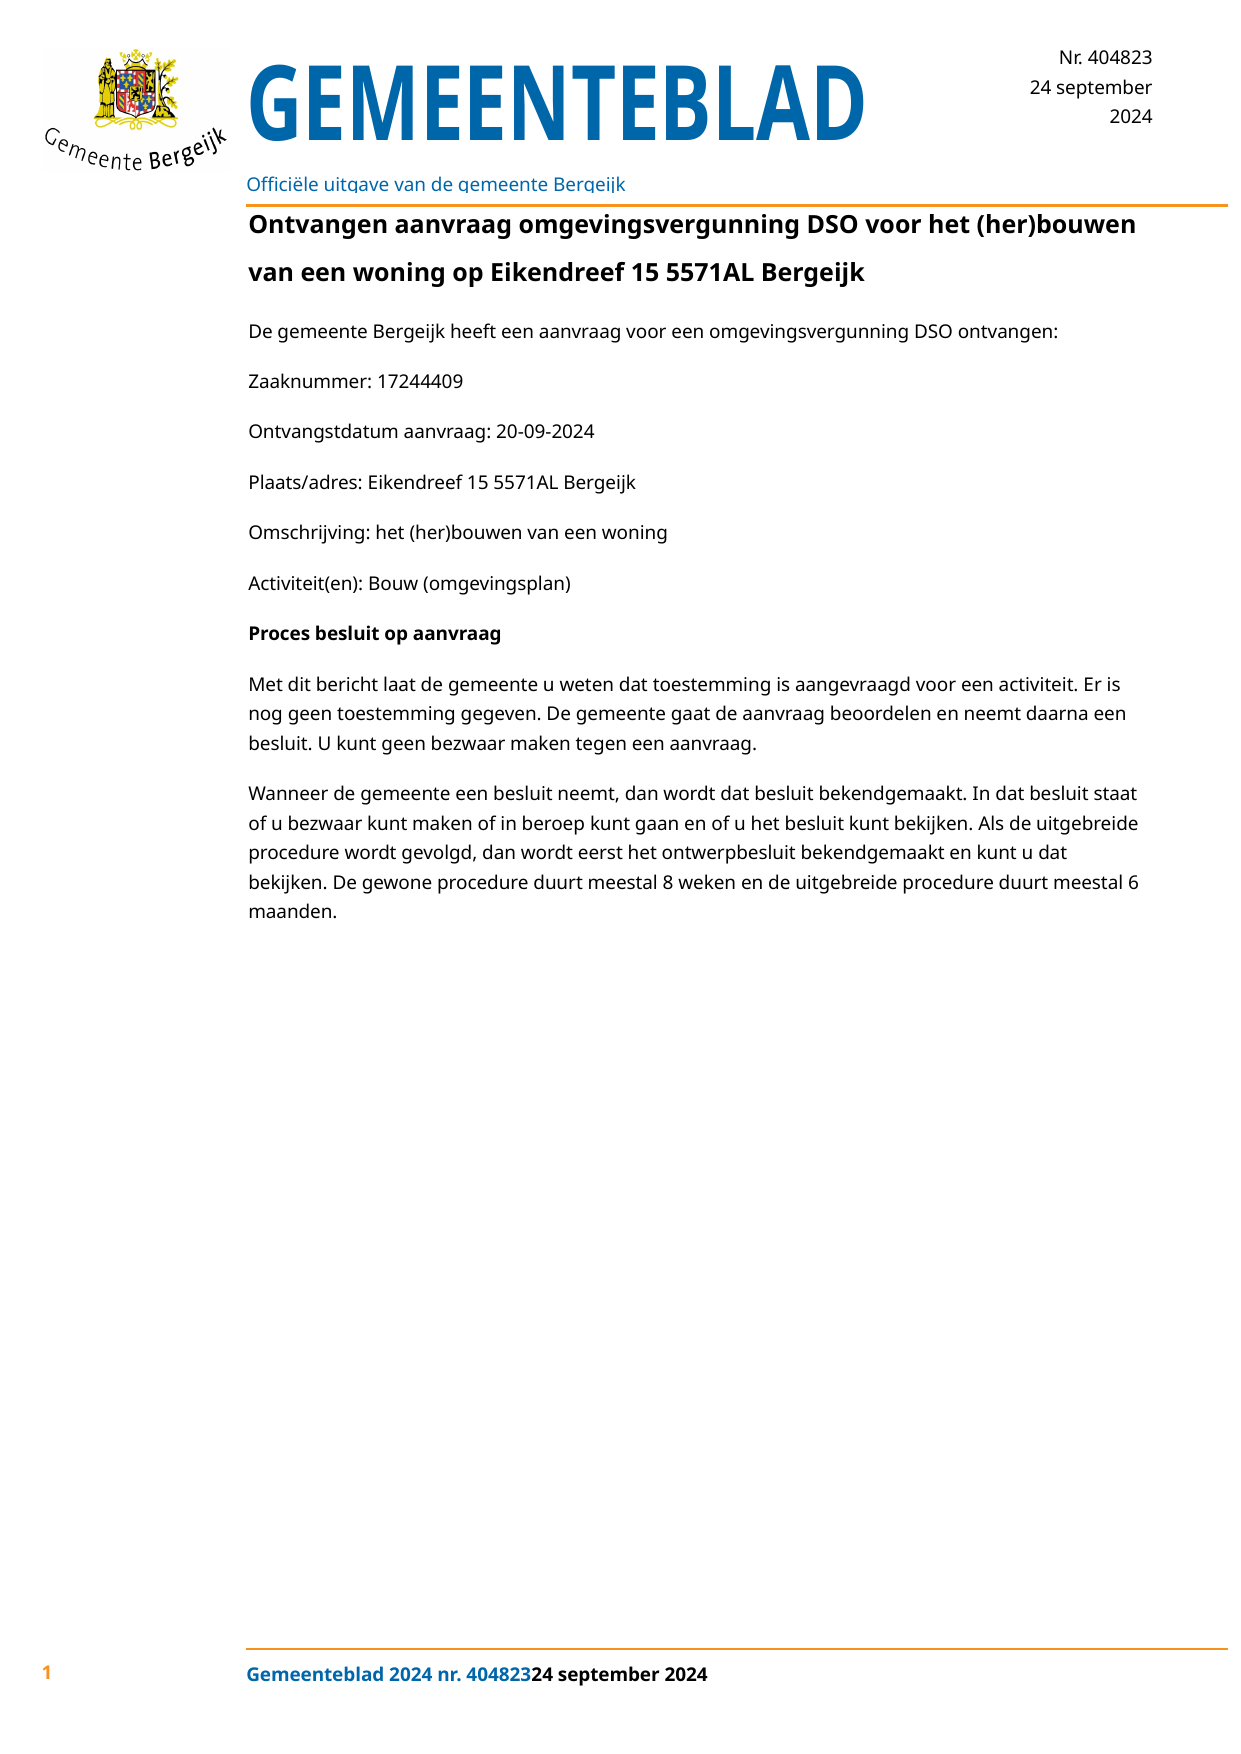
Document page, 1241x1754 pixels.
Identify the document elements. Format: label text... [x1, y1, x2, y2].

text Omschrijving: het (her)bouwen van een woning [248, 519, 1152, 545]
text Met dit bericht laat de gemeente u weten dat toestemming is aangevraagd voor een activiteit. Er is nog geen toestemming gegeven. De gemeente gaat de aanvraag beoordelen en neemt daarna een besluit. U kunt geen bezwaar maken tegen een aanvraag. [248, 671, 1152, 756]
text Ontvangen aanvraag omgevingsvergunning DSO voor het (her)bouwen van een woning op Eikendreef 15 5571AL Bergeijk [248, 207, 1152, 288]
text Activiteit(en): Bouw (omgevingsplan) [248, 570, 1152, 596]
picture [41, 47, 231, 172]
text De gemeente Bergeijk heeft een aanvraag voor een omgevingsvergunning DSO ontvangen: [248, 318, 1152, 344]
text Proces besluit op aanvraag [248, 620, 1152, 646]
text Plaats/adres: Eikendreef 15 5571AL Bergeijk [248, 469, 1152, 495]
text Wanneer de gemeente een besluit neemt, dan wordt dat besluit bekendgemaakt. In dat besluit staat of u bezwaar kunt maken of in beroep kunt gaan en of u het besluit kunt bekijken. Als de uitgebreide procedure wordt gevolgd, dan wordt eerst het ontwerpbesluit bekendgemaakt en kunt u dat bekijken. De gewone procedure duurt meestal 8 weken en de uitgebreide procedure duurt meestal 6 maanden. [248, 780, 1152, 924]
text Ontvangstdatum aanvraag: 20-09-2024 [248, 419, 1152, 444]
text Zaaknummer: 17244409 [248, 368, 1152, 394]
